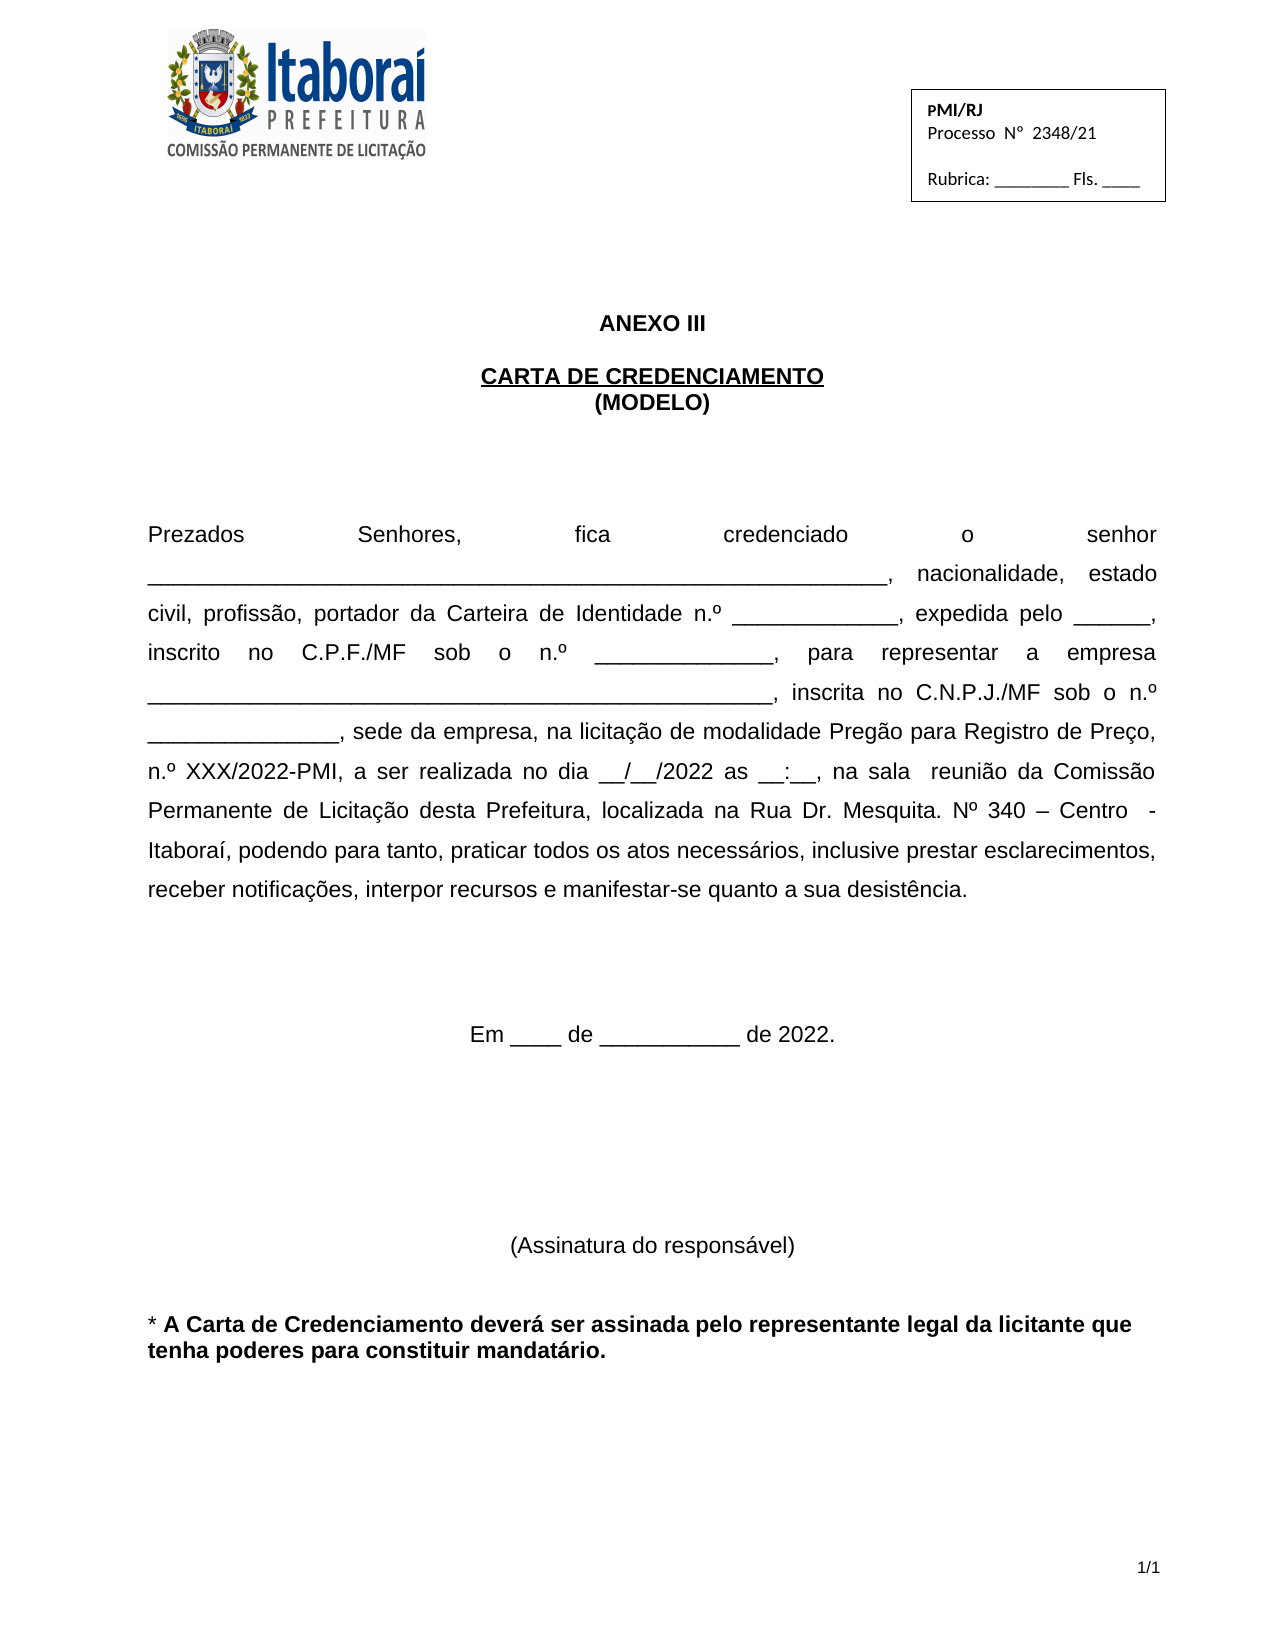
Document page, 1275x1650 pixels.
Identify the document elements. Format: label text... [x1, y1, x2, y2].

text (MODELO) [148, 389, 1157, 415]
text Em ____ de ___________ de 2022. [148, 1021, 1157, 1047]
text ANEXO III [148, 310, 1157, 336]
text (Assinatura do responsável) [148, 1232, 1157, 1258]
text Prezados Senhores, fica credenciado o senhor __________________________________________________________, nacionalidade, estado civil, profissão, portador da Carteira de Identidade n.º _____________, expedida pelo ______, inscrito no C.P.F./MF sob o n.º ______________, para representar a empresa _________________________________________________, inscrita no C.N.P.J./MF sob o n.º _______________, sede da empresa, na licitação de modalidade Pregão para Registro de Preço, n.º XXX/2022-PMI, a ser realizada no dia __/__/2022 as __:__, na sala reunião da Comissão Permanente de Licitação desta Prefeitura, localizada na Rua Dr. Mesquita. Nº 340 – Centro - Itaboraí, podendo para tanto, praticar todos os atos necessários, inclusive prestar esclarecimentos, receber notificações, interpor recursos e manifestar-se quanto a sua desistência. [148, 521, 1157, 902]
text * A Carta de Credenciamento deverá ser assinada pelo representante legal da licitante que tenha poderes para constituir mandatário. [148, 1311, 1157, 1363]
text CARTA DE CREDENCIAMENTO [148, 363, 1157, 389]
